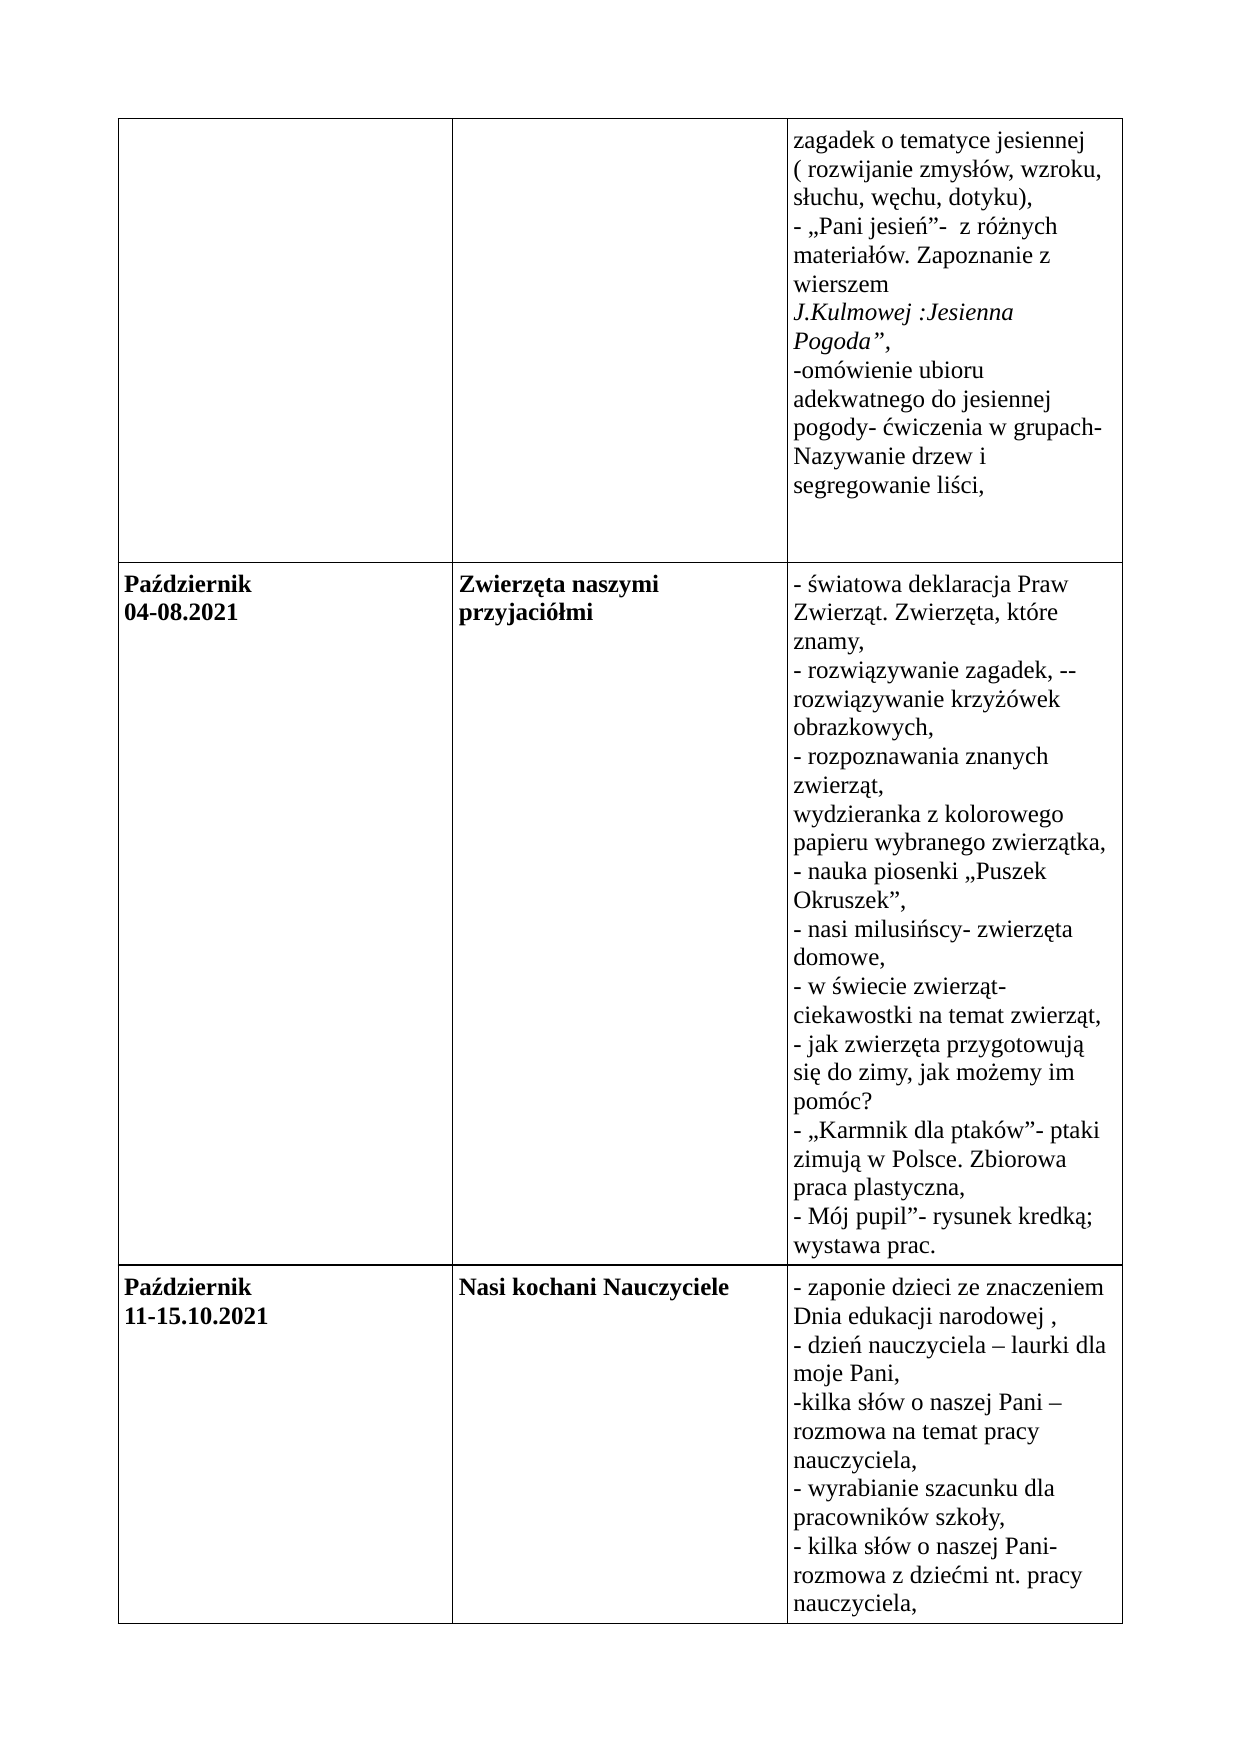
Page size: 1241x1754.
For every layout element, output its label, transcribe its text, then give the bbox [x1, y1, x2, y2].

table_cell Zwierzęta naszymi przyjaciółmi [453, 563, 787, 1264]
table_cell Październik 04-08.2021 [119, 563, 452, 1264]
table_cell zagadek o tematyce jesiennej ( rozwijanie zmysłów, wzroku, słuchu, węchu, dotyku), - „Pani jesień”- z różnych materiałów. Zapoznanie z wierszem J.Kulmowej :Jesienna Pogoda”, -omówienie ubioru adekwatnego do jesiennej pogody- ćwiczenia w grupach- Nazywanie drzew i segregowanie liści, [788, 119, 1122, 562]
table_header - zaponie dzieci ze znaczeniem Dnia edukacji narodowej , - dzień nauczyciela – laurki dla moje Pani, -kilka słów o naszej Pani – rozmowa na temat pracy nauczyciela, - wyrabianie szacunku dla pracowników szkoły, - kilka słów o naszej Pani- rozmowa z dziećmi nt. pracy nauczyciela, [788, 1266, 1122, 1623]
table_cell [453, 119, 787, 562]
table_header Październik 11-15.10.2021 [119, 1266, 452, 1623]
table_cell [119, 119, 452, 562]
table_cell - światowa deklaracja Praw Zwierząt. Zwierzęta, które znamy, - rozwiązywanie zagadek, --rozwiązywanie krzyżówek obrazkowych, - rozpoznawania znanych zwierząt, wydzieranka z kolorowego papieru wybranego zwierzątka, - nauka piosenki „Puszek Okruszek”, - nasi milusińscy- zwierzęta domowe, - w świecie zwierząt- ciekawostki na temat zwierząt, - jak zwierzęta przygotowują się do zimy, jak możemy im pomóc? - „Karmnik dla ptaków”- ptaki zimują w Polsce. Zbiorowa praca plastyczna, - Mój pupil”- rysunek kredką; wystawa prac. [788, 563, 1122, 1264]
table_header Nasi kochani Nauczyciele [453, 1266, 787, 1623]
